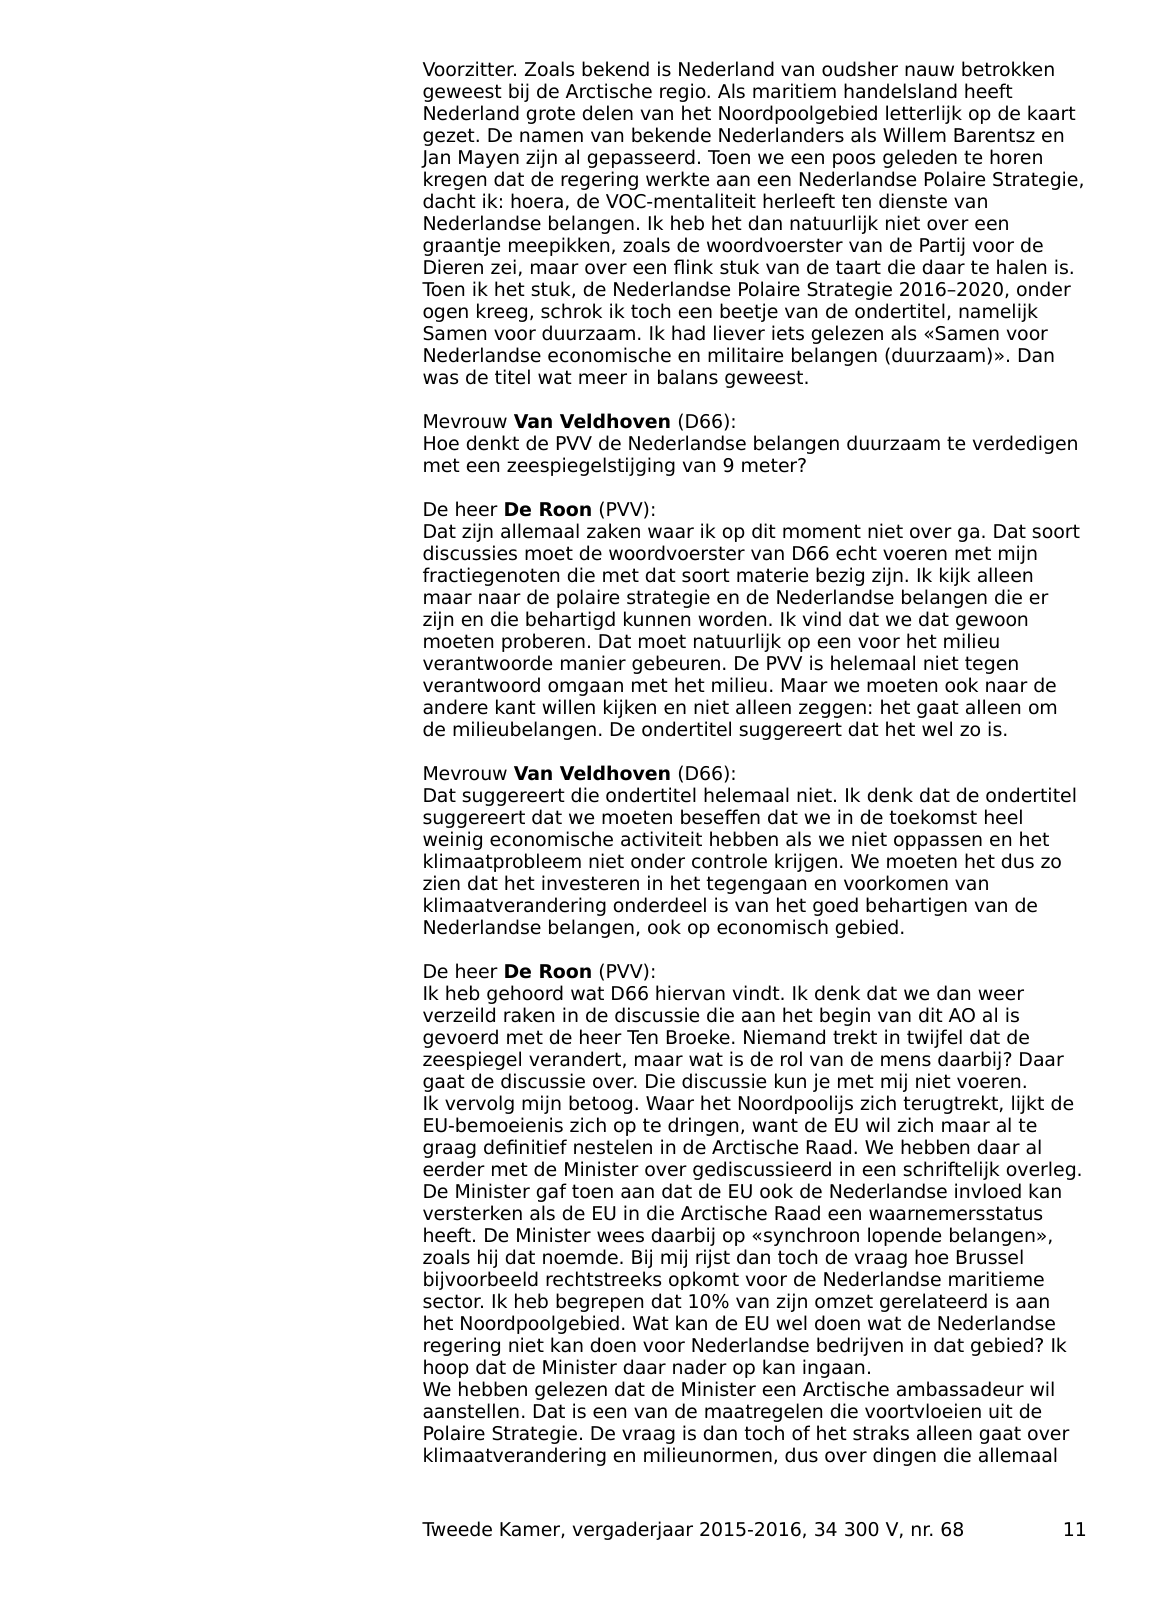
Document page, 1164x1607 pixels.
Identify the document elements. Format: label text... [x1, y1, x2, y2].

text Dat zijn allemaal zaken waar ik op dit moment niet over ga. Dat soort discussies moet de woordvoerster van D66 echt voeren met mijn fractiegenoten die met dat soort materie bezig zijn. Ik kijk alleen maar naar de polaire strategie en de Nederlandse belangen die er zijn en die behartigd kunnen worden. Ik vind dat we dat gewoon moeten proberen. Dat moet natuurlijk op een voor het milieu verantwoorde manier gebeuren. De PVV is helemaal niet tegen verantwoord omgaan met het milieu. Maar we moeten ook naar de andere kant willen kijken en niet alleen zeggen: het gaat alleen om de milieubelangen. De ondertitel suggereert dat het wel zo is. [422, 521, 1087, 741]
text Toen ik het stuk, de Nederlandse Polaire Strategie 2016–2020, onder ogen kreeg, schrok ik toch een beetje van de ondertitel, namelijk Samen voor duurzaam. Ik had liever iets gelezen als «Samen voor Nederlandse economische en militaire belangen (duurzaam)». Dan was de titel wat meer in balans geweest. [422, 279, 1087, 389]
text Mevrouw Van Veldhoven (D66): [422, 763, 1087, 785]
text Mevrouw Van Veldhoven (D66): [422, 411, 1087, 433]
text Voorzitter. Zoals bekend is Nederland van oudsher nauw betrokken geweest bij de Arctische regio. Als maritiem handelsland heeft Nederland grote delen van het Noordpoolgebied letterlijk op de kaart gezet. De namen van bekende Nederlanders als Willem Barentsz en Jan Mayen zijn al gepasseerd. Toen we een poos geleden te horen kregen dat de regering werkte aan een Nederlandse Polaire Strategie, dacht ik: hoera, de VOC-mentaliteit herleeft ten dienste van Nederlandse belangen. Ik heb het dan natuurlijk niet over een graantje meepikken, zoals de woordvoerster van de Partij voor de Dieren zei, maar over een flink stuk van de taart die daar te halen is. [422, 59, 1087, 279]
text Ik vervolg mijn betoog. Waar het Noordpoolijs zich terugtrekt, lijkt de EU-bemoeienis zich op te dringen, want de EU wil zich maar al te graag definitief nestelen in de Arctische Raad. We hebben daar al eerder met de Minister over gediscussieerd in een schriftelijk overleg. De Minister gaf toen aan dat de EU ook de Nederlandse invloed kan versterken als de EU in die Arctische Raad een waarnemersstatus heeft. De Minister wees daarbij op «synchroon lopende belangen», zoals hij dat noemde. Bij mij rijst dan toch de vraag hoe Brussel bijvoorbeeld rechtstreeks opkomt voor de Nederlandse maritieme sector. Ik heb begrepen dat 10% van zijn omzet gerelateerd is aan het Noordpoolgebied. Wat kan de EU wel doen wat de Nederlandse regering niet kan doen voor Nederlandse bedrijven in dat gebied? Ik hoop dat de Minister daar nader op kan ingaan. [422, 1093, 1087, 1379]
text Dat suggereert die ondertitel helemaal niet. Ik denk dat de ondertitel suggereert dat we moeten beseffen dat we in de toekomst heel weinig economische activiteit hebben als we niet oppassen en het klimaatprobleem niet onder controle krijgen. We moeten het dus zo zien dat het investeren in het tegengaan en voorkomen van klimaatverandering onderdeel is van het goed behartigen van de Nederlandse belangen, ook op economisch gebied. [422, 785, 1087, 939]
text De heer De Roon (PVV): [422, 499, 1087, 521]
text We hebben gelezen dat de Minister een Arctische ambassadeur wil aanstellen. Dat is een van de maatregelen die voortvloeien uit de Polaire Strategie. De vraag is dan toch of het straks alleen gaat over klimaatverandering en milieunormen, dus over dingen die allemaal [422, 1379, 1087, 1467]
text Ik heb gehoord wat D66 hiervan vindt. Ik denk dat we dan weer verzeild raken in de discussie die aan het begin van dit AO al is gevoerd met de heer Ten Broeke. Niemand trekt in twijfel dat de zeespiegel verandert, maar wat is de rol van de mens daarbij? Daar gaat de discussie over. Die discussie kun je met mij niet voeren. [422, 983, 1087, 1093]
text De heer De Roon (PVV): [422, 961, 1087, 983]
text Hoe denkt de PVV de Nederlandse belangen duurzaam te verdedigen met een zeespiegelstijging van 9 meter? [422, 433, 1087, 477]
